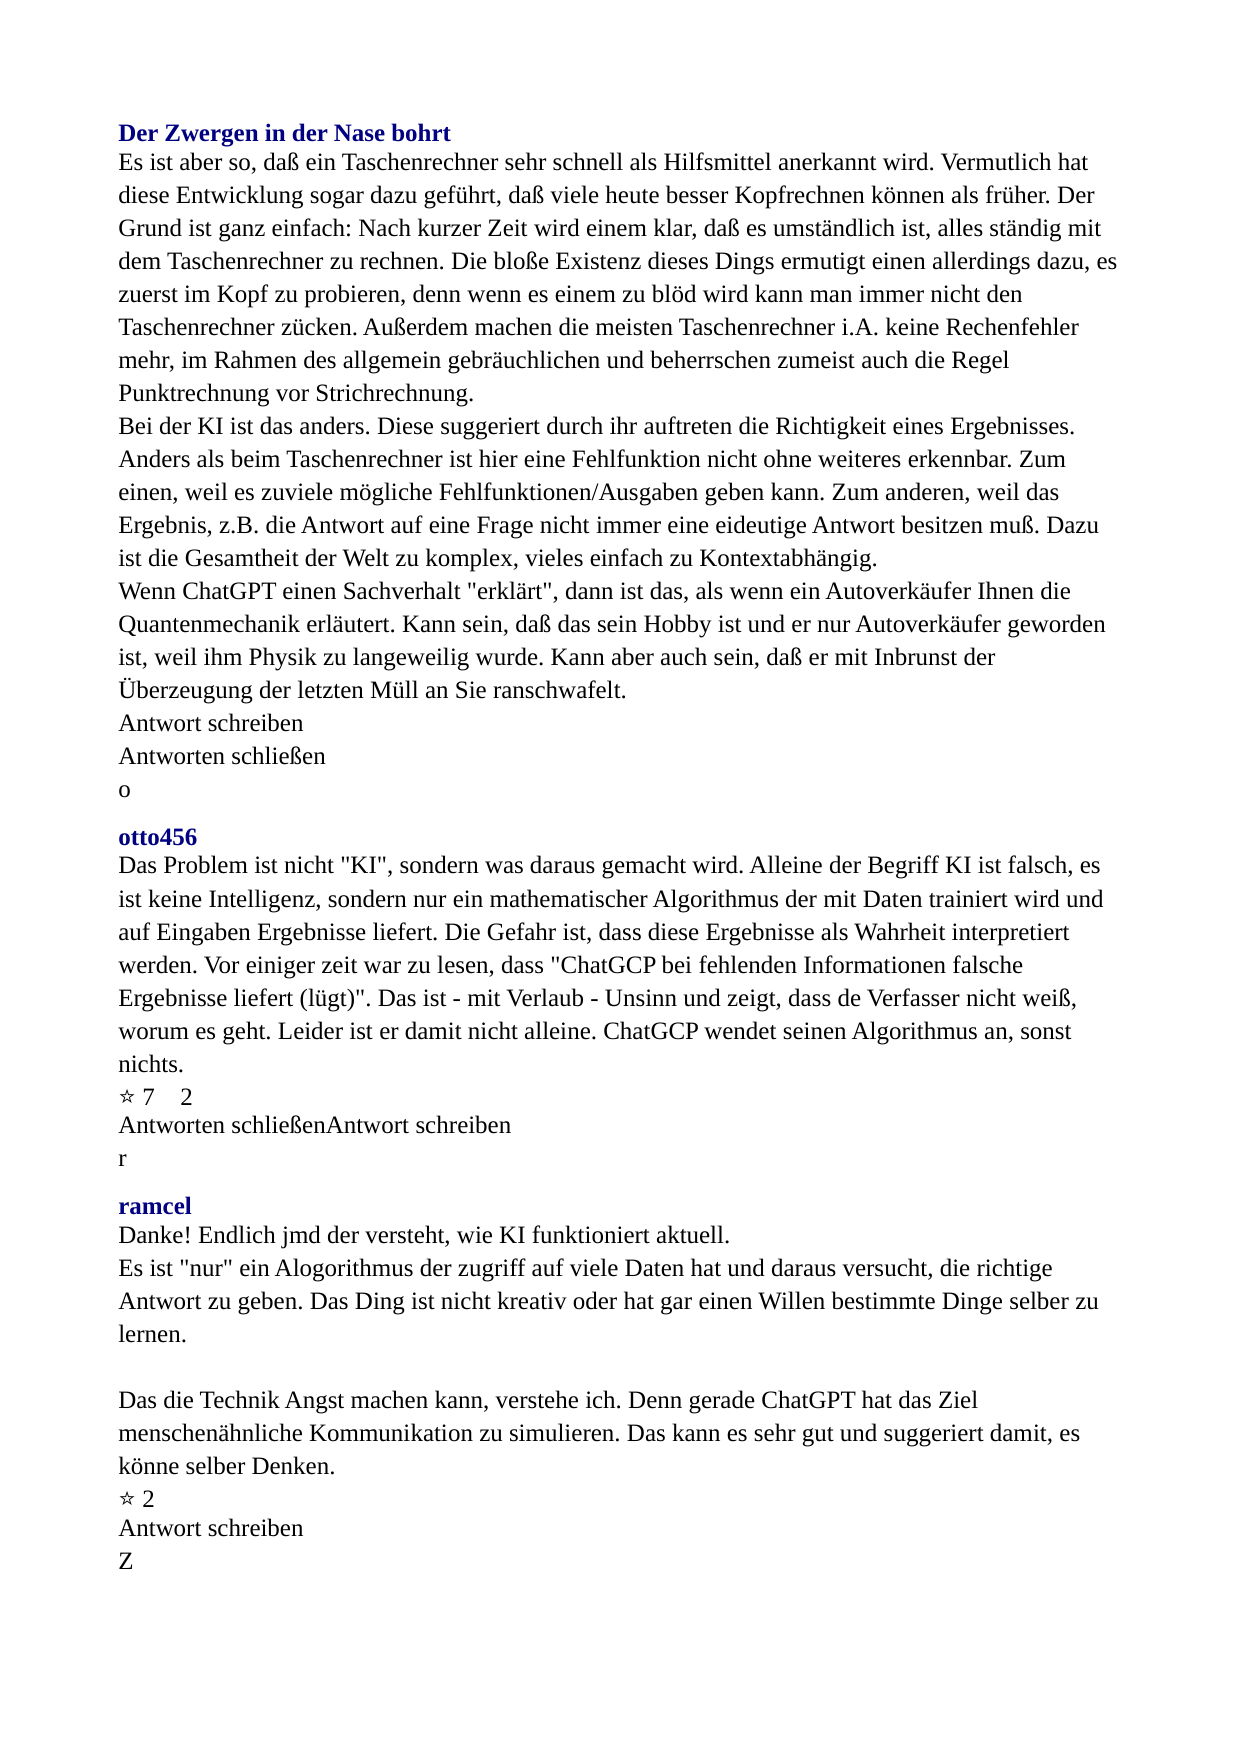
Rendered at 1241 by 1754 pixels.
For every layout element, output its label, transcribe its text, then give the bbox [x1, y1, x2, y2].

text Antwort schreiben [118, 1513, 1122, 1542]
text ⭐️ 2 [118, 1484, 1122, 1513]
text Es ist aber so, daß ein Taschenrechner sehr schnell als Hilfsmittel anerkannt wird. Vermutlich hat diese Entwicklung sogar dazu geführt, daß viele heute besser Kopfrechnen können als früher. Der Grund ist ganz einfach: Nach kurzer Zeit wird einem klar, daß es umständlich ist, alles ständig mit dem Taschenrechner zu rechnen. Die bloße Existenz dieses Dings ermutigt einen allerdings dazu, es zuerst im Kopf zu probieren, denn wenn es einem zu blöd wird kann man immer nicht den Taschenrechner zücken. Außerdem machen die meisten Taschenrechner i.A. keine Rechenfehler mehr, im Rahmen des allgemein gebräuchlichen und beherrschen zumeist auch die Regel Punktrechnung vor Strichrechnung. [118, 147, 1122, 407]
subtitle Der Zwergen in der Nase bohrt [118, 118, 1122, 147]
text Bei der KI ist das anders. Diese suggeriert durch ihr auftreten die Richtigkeit eines Ergebnisses. Anders als beim Taschenrechner ist hier eine Fehlfunktion nicht ohne weiteres erkennbar. Zum einen, weil es zuviele mögliche Fehlfunktionen/Ausgaben geben kann. Zum anderen, weil das Ergebnis, z.B. die Antwort auf eine Frage nicht immer eine eideutige Antwort besitzen muß. Dazu ist die Gesamtheit der Welt zu komplex, vieles einfach zu Kontextabhängig. [118, 411, 1122, 572]
text Danke! Endlich jmd der versteht, wie KI funktioniert aktuell. Es ist "nur" ein Alogorithmus der zugriff auf viele Daten hat und daraus versucht, die richtige Antwort zu geben. Das Ding ist nicht kreativ oder hat gar einen Willen bestimmte Dinge selber zu lernen. Das die Technik Angst machen kann, verstehe ich. Denn gerade ChatGPT hat das Ziel menschenähnliche Kommunikation zu simulieren. Das kann es sehr gut und suggeriert damit, es könne selber Denken. [118, 1220, 1122, 1480]
text Das Problem ist nicht "KI", sondern was daraus gemacht wird. Alleine der Begriff KI ist falsch, es ist keine Intelligenz, sondern nur ein mathematischer Algorithmus der mit Daten trainiert wird und auf Eingaben Ergebnisse liefert. Die Gefahr ist, dass diese Ergebnisse als Wahrheit interpretiert werden. Vor einiger zeit war zu lesen, dass "ChatGCP bei fehlenden Informationen falsche Ergebnisse liefert (lügt)". Das ist - mit Verlaub - Unsinn und zeigt, dass de Verfasser nicht weiß, worum es geht. Leider ist er damit nicht alleine. ChatGCP wendet seinen Algorithmus an, sonst nichts. [118, 851, 1122, 1077]
text Antwort schreiben [118, 708, 1122, 737]
text o [118, 774, 1122, 803]
text Z [118, 1546, 1122, 1574]
text Antworten schließenAntwort schreiben [118, 1111, 1122, 1139]
subtitle otto456 [118, 822, 1122, 851]
text r [118, 1143, 1122, 1172]
text ⭐️ 7🙁 2 [118, 1082, 1122, 1111]
subtitle ramcel [118, 1191, 1122, 1220]
text Wenn ChatGPT einen Sachverhalt "erklärt", dann ist das, als wenn ein Autoverkäufer Ihnen die Quantenmechanik erläutert. Kann sein, daß das sein Hobby ist und er nur Autoverkäufer geworden ist, weil ihm Physik zu langeweilig wurde. Kann aber auch sein, daß er mit Inbrunst der Überzeugung der letzten Müll an Sie ranschwafelt. [118, 576, 1122, 704]
text Antworten schließen [118, 741, 1122, 770]
